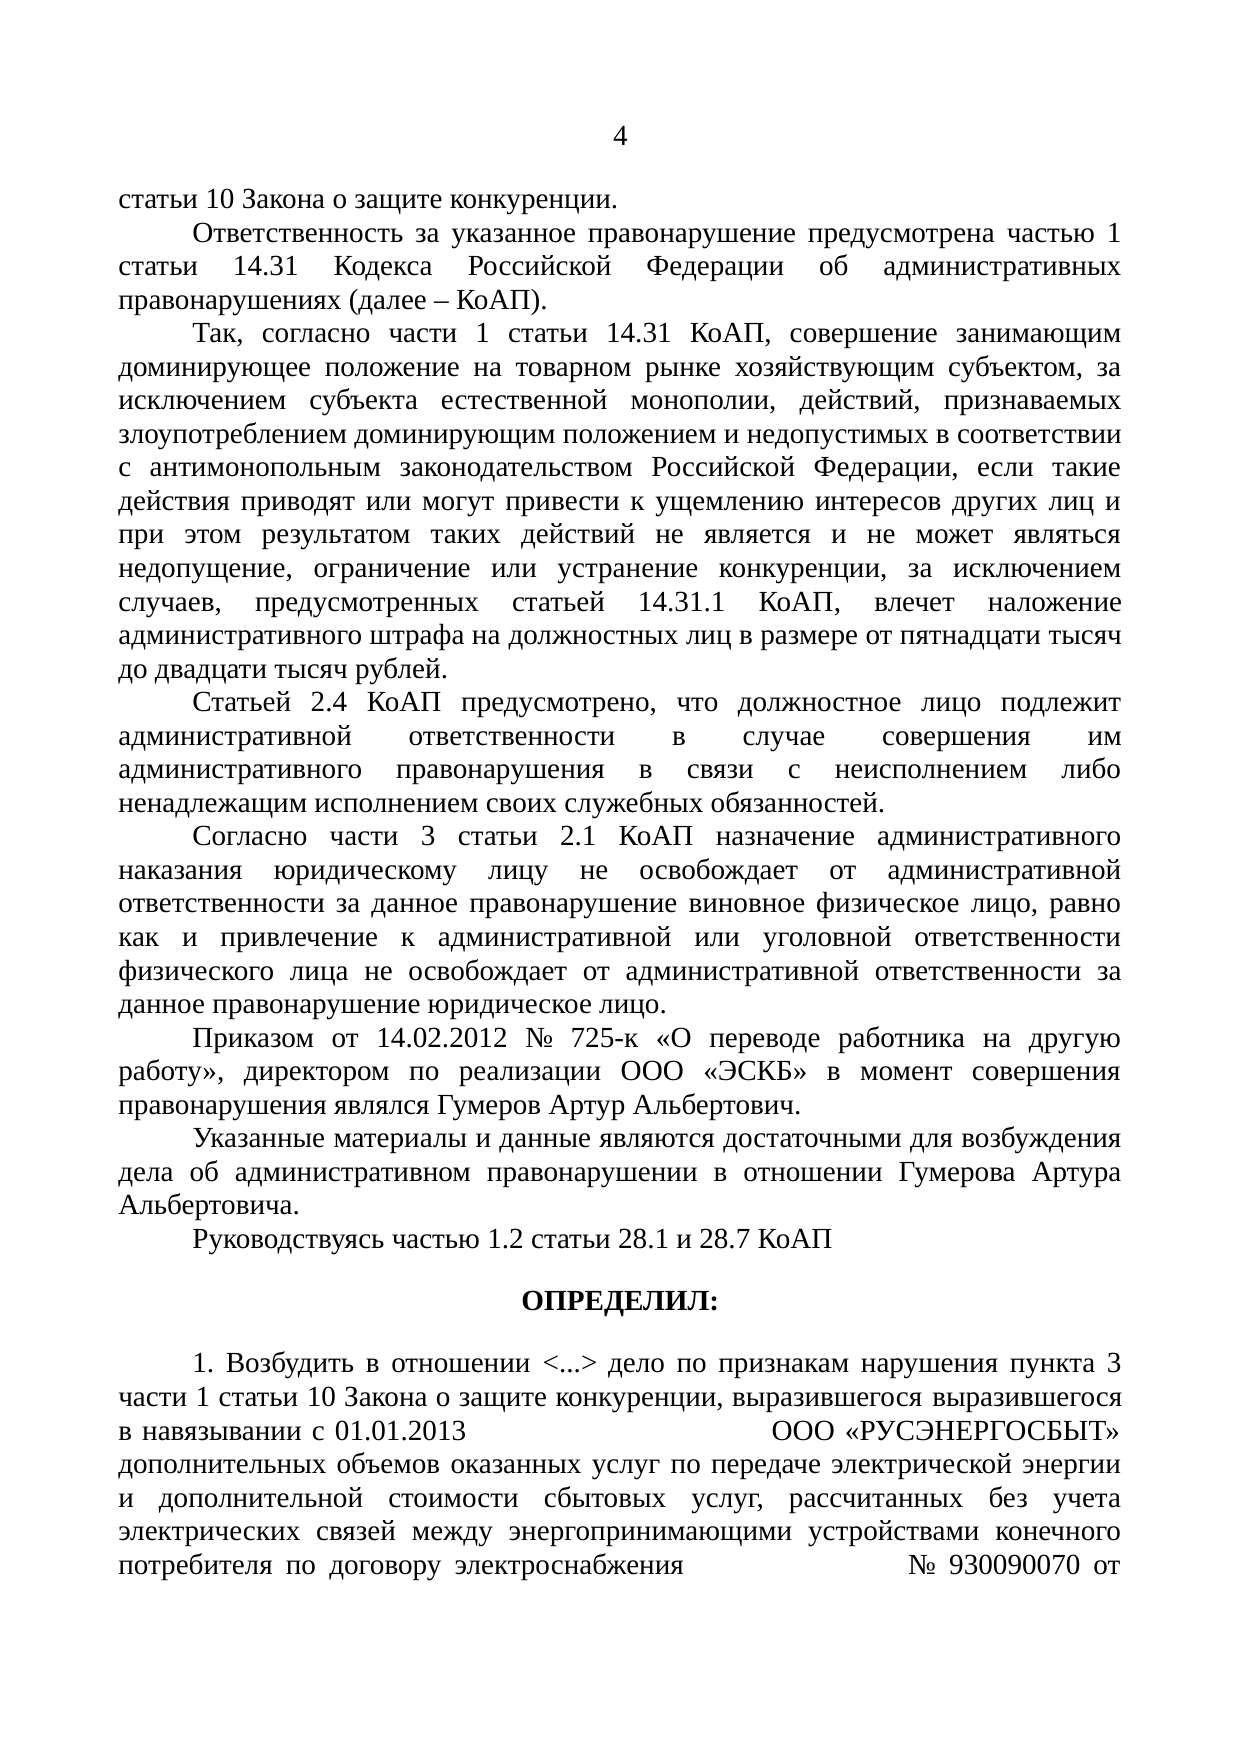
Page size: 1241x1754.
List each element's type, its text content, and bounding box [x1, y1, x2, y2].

text 1. Возбудить в отношении <...> дело по признакам нарушения пункта 3 части 1 статьи 10 Закона о защите конкуренции, выразившегося выразившегося в навязывании с 01.01.2013 ООО «РУСЭНЕРГОСБЫТ» дополнительных объемов оказанных услуг по передаче электрической энергии и дополнительной стоимости сбытовых услуг, рассчитанных без учета электрических связей между энергопринимающими устройствами конечного потребителя по договору электроснабжения № 930090070 от [118, 1346, 1122, 1580]
text Приказом от 14.02.2012 № 725-к «О переводе работника на другую работу», директором по реализации ООО «ЭСКБ» в момент совершения правонарушения являлся Гумеров Артур Альбертович. [118, 1020, 1122, 1120]
text статьи 10 Закона о защите конкуренции. [118, 181, 1122, 215]
text Руководствуясь частью 1.2 статьи 28.1 и 28.7 КоАП [118, 1221, 1122, 1254]
text Статьей 2.4 КоАП предусмотрено, что должностное лицо подлежит административной ответственности в случае совершения им административного правонарушения в связи с неисполнением либо ненадлежащим исполнением своих служебных обязанностей. [118, 684, 1122, 818]
text Так, согласно части 1 статьи 14.31 КоАП, совершение занимающим доминирующее положение на товарном рынке хозяйствующим субъектом, за исключением субъекта естественной монополии, действий, признаваемых злоупотреблением доминирующим положением и недопустимых в соответствии с антимонопольным законодательством Российской Федерации, если такие действия приводят или могут привести к ущемлению интересов других лиц и при этом результатом таких действий не является и не может являться недопущение, ограничение или устранение конкуренции, за исключением случаев, предусмотренных статьей 14.31.1 КоАП, влечет наложение административного штрафа на должностных лиц в размере от пятнадцати тысяч до двадцати тысяч рублей. [118, 315, 1122, 684]
text ОПРЕДЕЛИЛ: [118, 1283, 1122, 1317]
text Указанные материалы и данные являются достаточными для возбуждения дела об административном правонарушении в отношении Гумерова Артура Альбертовича. [118, 1120, 1122, 1221]
text Согласно части 3 статьи 2.1 КоАП назначение административного наказания юридическому лицу не освобождает от административной ответственности за данное правонарушение виновное физическое лицо, равно как и привлечение к административной или уголовной ответственности физического лица не освобождает от административной ответственности за данное правонарушение юридическое лицо. [118, 818, 1122, 1020]
text Ответственность за указанное правонарушение предусмотрена частью 1 статьи 14.31 Кодекса Российской Федерации об административных правонарушениях (далее – КоАП). [118, 215, 1122, 315]
